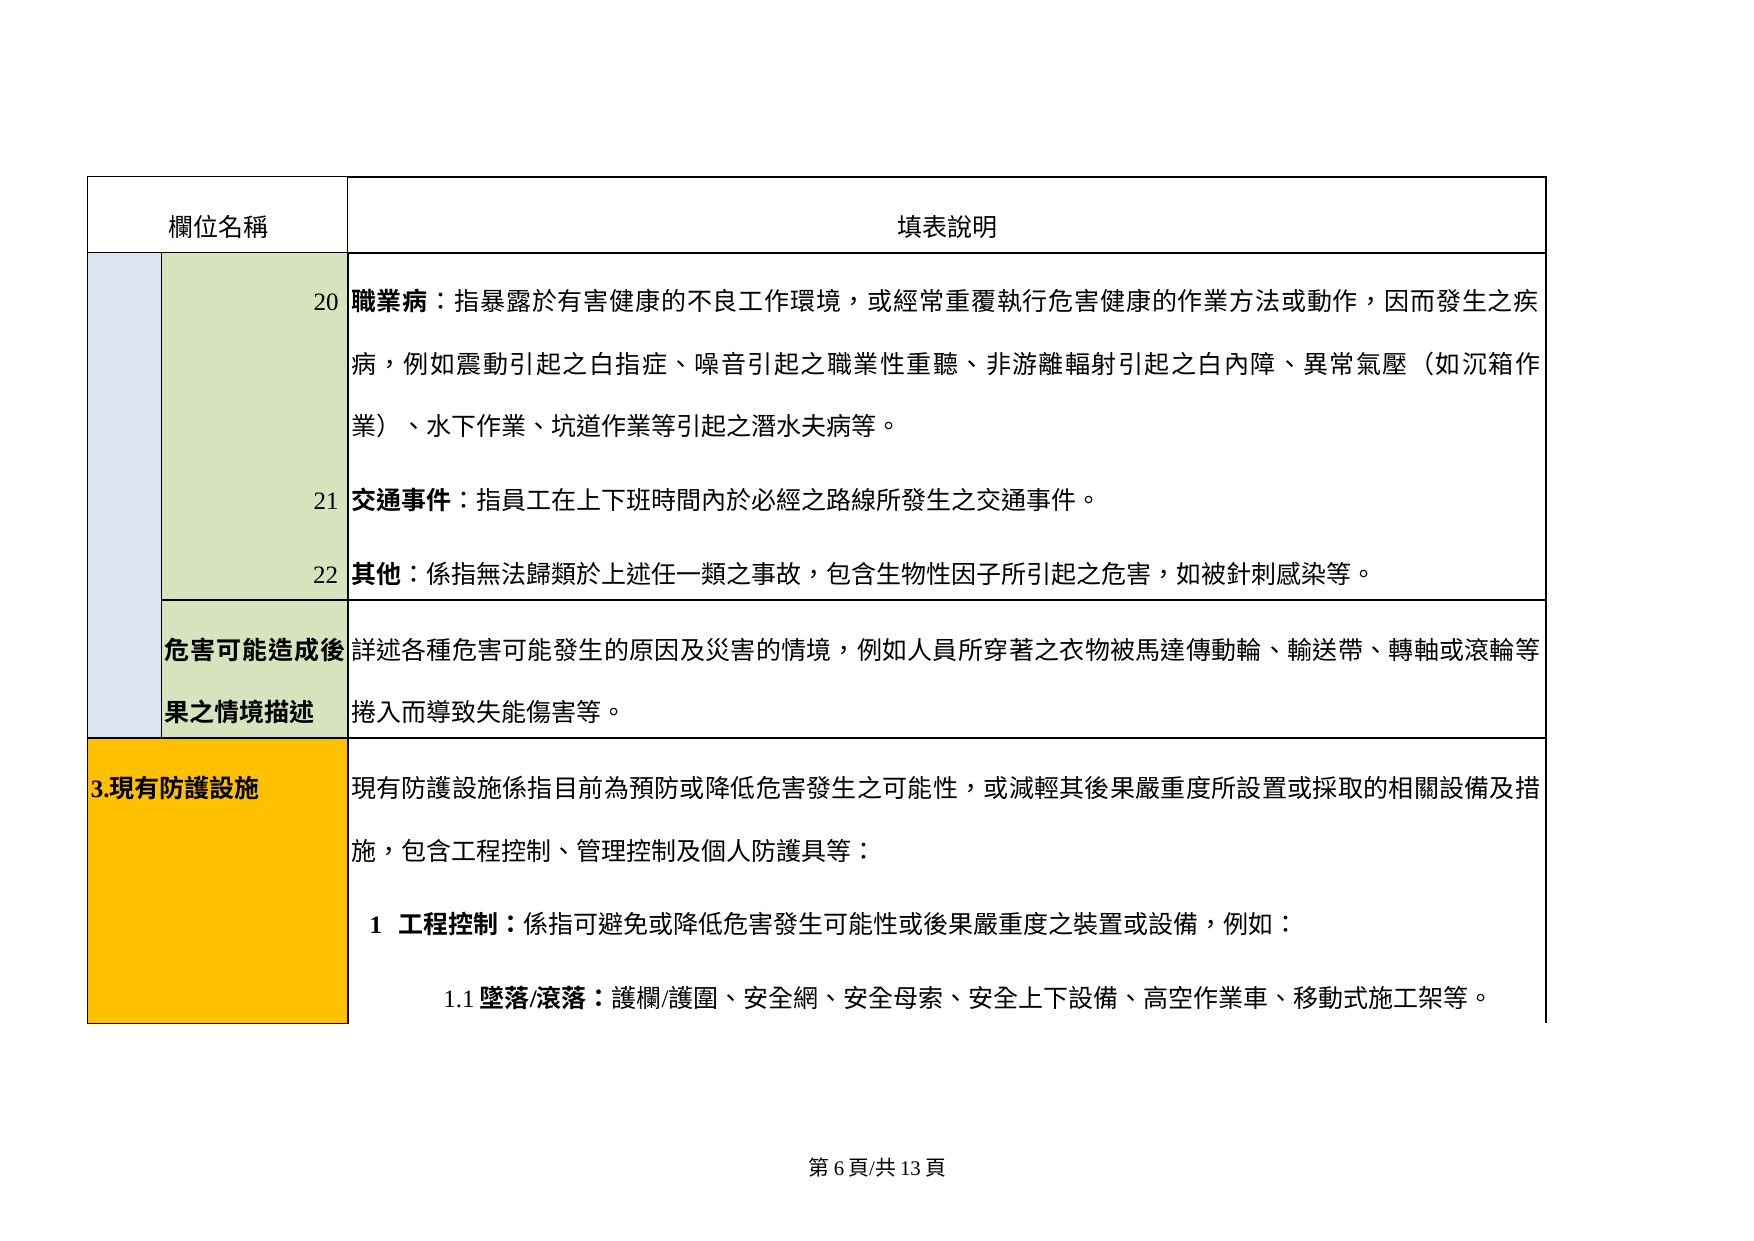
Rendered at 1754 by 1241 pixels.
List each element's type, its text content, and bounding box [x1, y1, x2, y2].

table_cell 危害類型 [162, 253, 347, 599]
table_cell 詳述各種危害可能發生的原因及災害的情境，例如人員所穿著之衣物被馬達傳動輪、輸送帶、轉軸或滾輪等捲入而導致失能傷害等。 [349, 601, 1545, 737]
table_header 填表說明 [348, 178, 1545, 252]
table_cell 3.現有防護設施 [88, 739, 347, 1023]
table_cell [88, 253, 161, 737]
table_header 欄位名稱 [88, 177, 347, 252]
table_cell 職業病：指暴露於有害健康的不良工作環境，或經常重覆執行危害健康的作業方法或動作，因而發生之疾病，例如震動引起之白指症、噪音引起之職業性重聽、非游離輻射引起之白內障、異常氣壓（如沉箱作業）、水下作業、坑道作業等引起之潛水夫病等。 交通事件：指員工在上下班時間內於必經之路線所發生之交通事件。 其他：係指無法歸類於上述任一類之事故，包含生物性因子所引起之危害，如被針刺感染等。 [349, 254, 1545, 599]
table_cell 現有防護設施係指目前為預防或降低危害發生之可能性，或減輕其後果嚴重度所設置或採取的相關設備及措施，包含工程控制、管理控制及個人防護具等： 工程控制：係指可避免或降低危害發生可能性或後果嚴重度之裝置或設備，例如： 墜落/滾落：護欄/護圍、安全網、安全母索、安全上下設備、高空作業車、移動式施工架等。 衝撞：護欄/護圍、接觸預防裝置（包含警報、接觸停止裝置）等。 物體飛落：護欄/護圍/護網、防滑舌片、過捲揚預防裝置等。 被夾、被捲：護欄/護圍、制動裝置、雙手操作式安全裝置、光感式安全裝置、動力遮斷裝置、接觸預防裝置等。 與有害物等之接觸：雙套管、洩漏偵測器、防液堤、承液盤、沖淋設施、通風排氣裝置等。 感電：防止電擊裝置、漏電斷路器、接地設施等。 火災：防爆電氣設備、火災偵測器、消防設施、高溫自動灑水系統、靜電消除設備（如靜電夾、靜電刷、靜電銅絲、靜電布、增加作業環境濕度等）、冷凍/冷藏儲存等。 爆炸：防爆電氣設備、火災偵測器、消防設施、高溫自動灑水系統、防爆牆、靜電消除設備（如靜電夾、靜電刷、靜電銅絲、靜電布、增加作業環境濕度等）、冷凍/冷藏儲存等。 物體破裂：本安設計（設計壓力高於異常時之最高壓力）、溫度/壓力計、高溫/高壓警報、高溫/高壓連鎖停機系統、釋壓裝置（含安全閥、破裂盤、壓力調節裝置等）、破真空裝置等。 化學品洩漏：雙套管、洩漏偵測器、防液堤、承液盤、緊急遮斷閥、灑水系統、沖淋設施、通風排氣裝置等。 管理控制：係指可降低危害發生可能性或後果嚴重度之管理措施，例如：教育訓練、各類合格證、健康檢查、緊急應變計畫或程序、工作許可、上鎖/掛簽、各種標準作業程序（SOP）或工作指導書（WI）（須標註其名稱或編號）、日常巡檢、定期檢查、承攬管理、採購管理、變更管理、人員全程監視等。 個人防護具：係指可避免人員接觸危害源，或減輕人員接觸後之後果嚴重度的個人用防護器具，例如： 呼吸方面：如簡易型口罩、防塵口罩、濾毒罐呼吸防護具、濾毒罐輸氣管面罩、自給式空氣呼吸器（SCBA）等。 防護衣：一般分為A/B/C/D級，依所需防護等級予以選用。 防護手套：防火手套、防凍手套、耐酸鹼手套、絕緣手套等。 其他：安全面罩、安全眼鏡、護目鏡、安全鞋、安全帶、安全帽等。 [349, 739, 1545, 1023]
table_cell 危害可能造成後果之情境描述 [162, 601, 347, 737]
